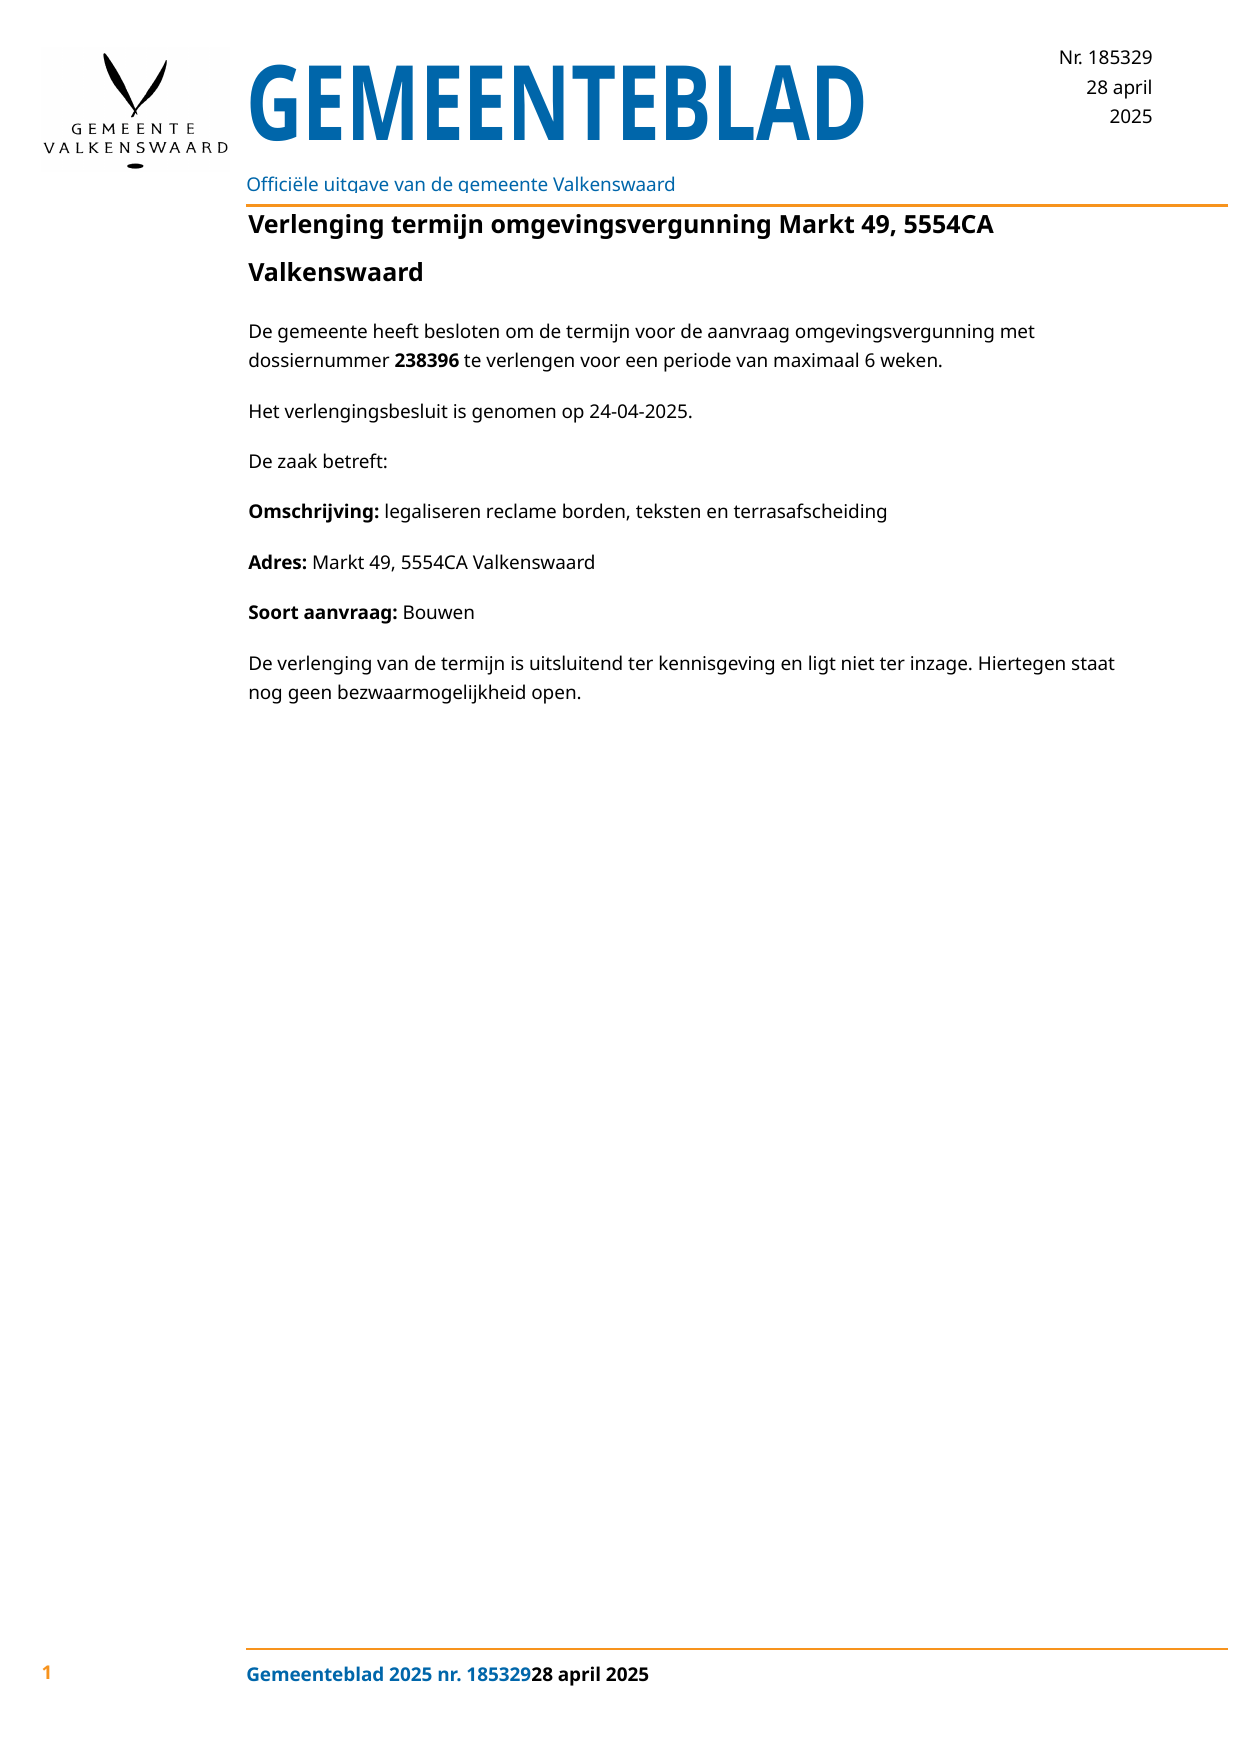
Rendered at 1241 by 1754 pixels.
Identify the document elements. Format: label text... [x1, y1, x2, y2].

text De verlenging van de termijn is uitsluitend ter kennisgeving en ligt niet ter inzage. Hiertegen staat nog geen bezwaarmogelijkheid open. [248, 650, 1152, 705]
text Adres: Markt 49, 5554CA Valkenswaard [248, 549, 1152, 575]
picture [41, 47, 231, 172]
text De gemeente heeft besloten om de termijn voor de aanvraag omgevingsvergunning met dossiernummer 238396 te verlengen voor een periode van maximaal 6 weken. [248, 318, 1152, 373]
text De zaak betreft: [248, 448, 1152, 474]
text Soort aanvraag: Bouwen [248, 599, 1152, 625]
text Het verlengingsbesluit is genomen op 24-04-2025. [248, 398, 1152, 424]
text Verlenging termijn omgevingsvergunning Markt 49, 5554CA Valkenswaard [248, 207, 1152, 288]
text Omschrijving: legaliseren reclame borden, teksten en terrasafscheiding [248, 499, 1152, 524]
